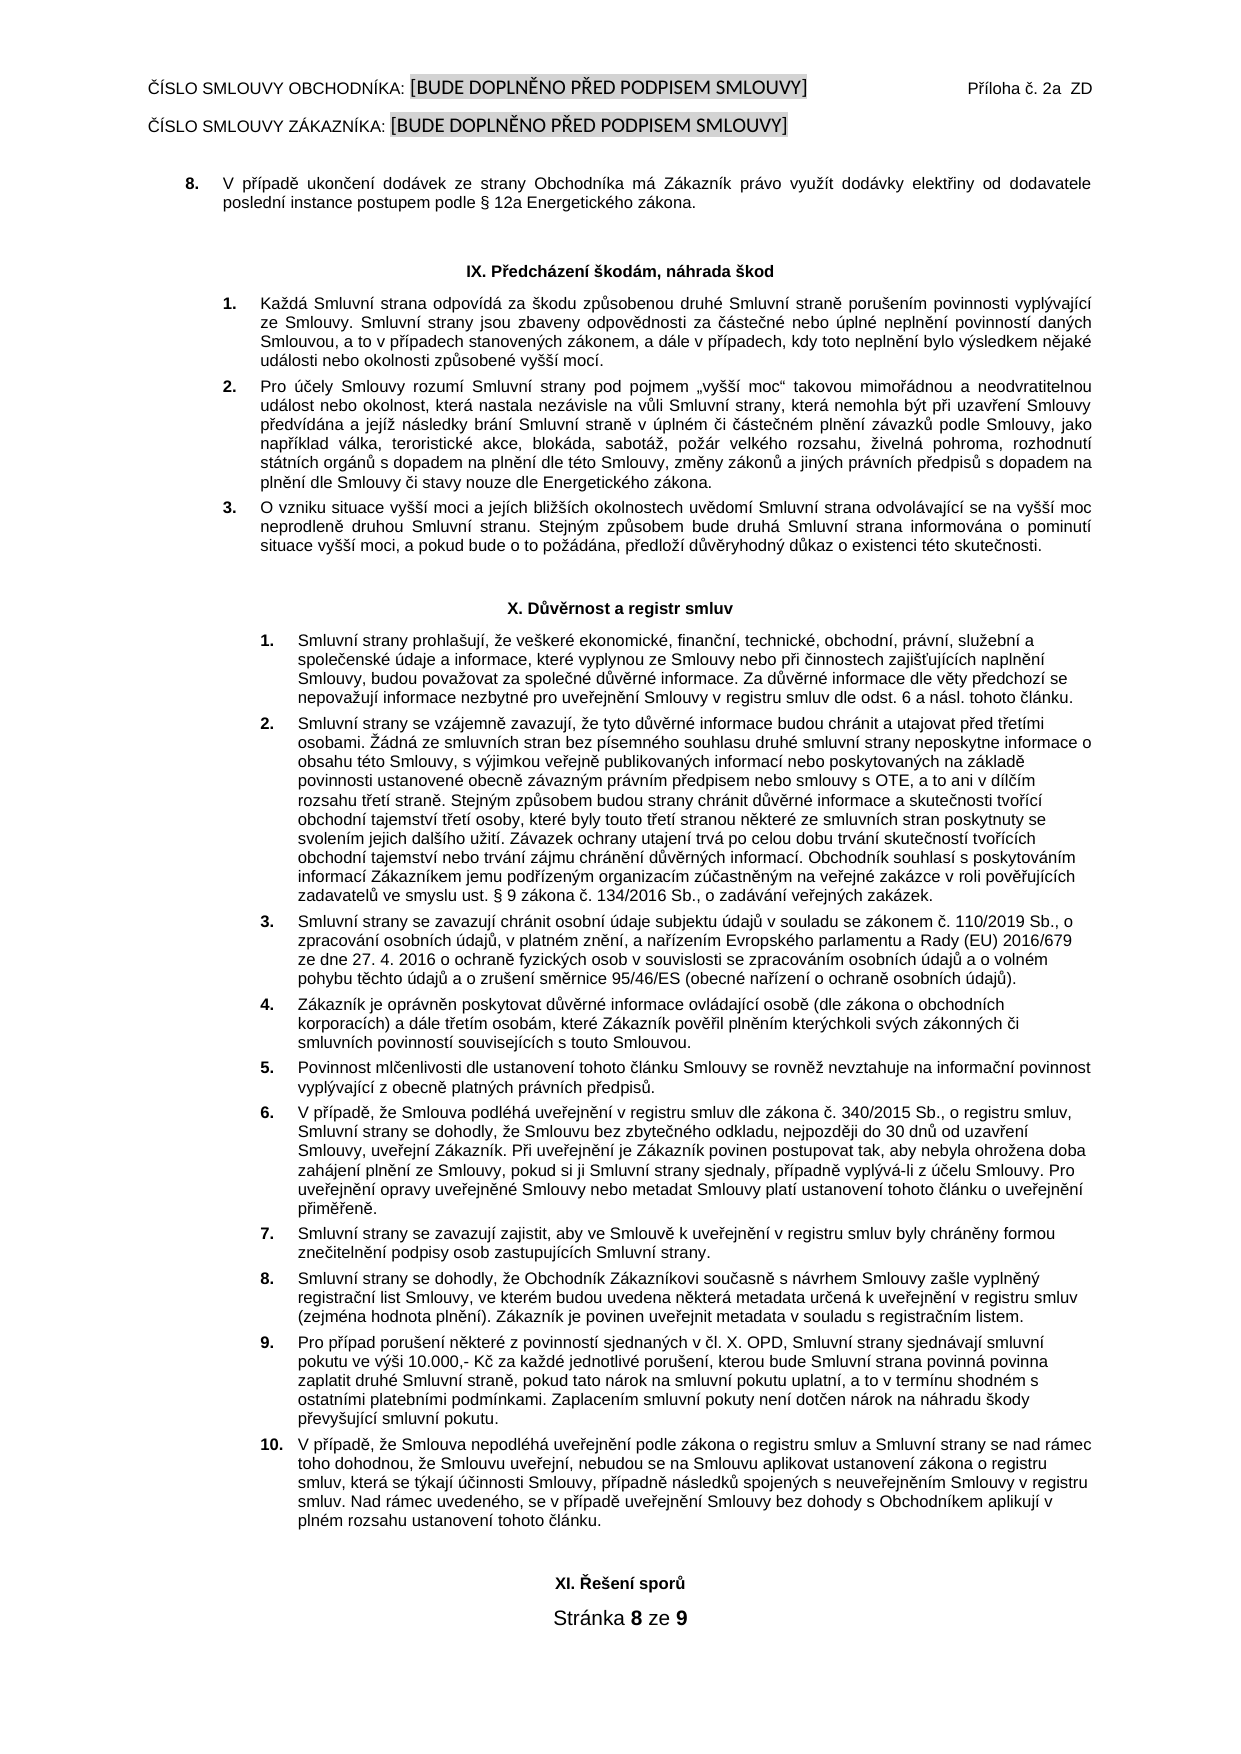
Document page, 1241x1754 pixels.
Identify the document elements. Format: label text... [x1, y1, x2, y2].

list Pro případ porušení některé z povinností sjednaných v čl. X. OPD, Smluvní strany sjednávají smluvní pokutu ve výši 10.000,- Kč za každé jednotlivé porušení, kterou bude Smluvní strana povinná povinna zaplatit druhé Smluvní straně, pokud tato nárok na smluvní pokutu uplatní, a to v termínu shodném s ostatními platebními podmínkami. Zaplacením smluvní pokuty není dotčen nárok na náhradu škody převyšující smluvní pokutu. [260, 1332, 1092, 1428]
list V případě ukončení dodávek ze strany Obchodníka má Zákazník právo využít dodávky elektřiny od dodavatele poslední instance postupem podle § 12a Energetického zákona. [185, 174, 1092, 212]
list Každá Smluvní strana odpovídá za škodu způsobenou druhé Smluvní straně porušením povinnosti vyplývající ze Smlouvy. Smluvní strany jsou zbaveny odpovědnosti za částečné nebo úplné neplnění povinností daných Smlouvou, a to v případech stanovených zákonem, a dále v případech, kdy toto neplnění bylo výsledkem nějaké události nebo okolnosti způsobené vyšší mocí. [223, 294, 1092, 370]
list Smluvní strany se vzájemně zavazují, že tyto důvěrné informace budou chránit a utajovat před třetími osobami. Žádná ze smluvních stran bez písemného souhlasu druhé smluvní strany neposkytne informace o obsahu této Smlouvy, s výjimkou veřejně publikovaných informací nebo poskytovaných na základě povinnosti ustanovené obecně závazným právním předpisem nebo smlouvy s OTE, a to ani v dílčím rozsahu třetí straně. Stejným způsobem budou strany chránit důvěrné informace a skutečnosti tvořící obchodní tajemství třetí osoby, které byly touto třetí stranou některé ze smluvních stran poskytnuty se svolením jejich dalšího užití. Závazek ochrany utajení trvá po celou dobu trvání skutečností tvořících obchodní tajemství nebo trvání zájmu chránění důvěrných informací. Obchodník souhlasí s poskytováním informací Zákazníkem jemu podřízeným organizacím zúčastněným na veřejné zakázce v roli pověřujících zadavatelů ve smyslu ust. § 9 zákona č. 134/2016 Sb., o zadávání veřejných zakázek. [260, 714, 1092, 905]
list Smluvní strany se zavazují zajistit, aby ve Smlouvě k uveřejnění v registru smluv byly chráněny formou znečitelnění podpisy osob zastupujících Smluvní strany. [260, 1224, 1092, 1262]
list V případě, že Smlouva podléhá uveřejnění v registru smluv dle zákona č. 340/2015 Sb., o registru smluv, Smluvní strany se dohodly, že Smlouvu bez zbytečného odkladu, nejpozději do 30 dnů od uzavření Smlouvy, uveřejní Zákazník. Při uveřejnění je Zákazník povinen postupovat tak, aby nebyla ohrožena doba zahájení plnění ze Smlouvy, pokud si ji Smluvní strany sjednaly, případně vyplývá-li z účelu Smlouvy. Pro uveřejnění opravy uveřejněné Smlouvy nebo metadat Smlouvy platí ustanovení tohoto článku o uveřejnění přiměřeně. [260, 1103, 1092, 1218]
list Smluvní strany prohlašují, že veškeré ekonomické, finanční, technické, obchodní, právní, služební a společenské údaje a informace, které vyplynou ze Smlouvy nebo při činnostech zajišťujících naplnění Smlouvy, budou považovat za společné důvěrné informace. Za důvěrné informace dle věty předchozí se nepovažují informace nezbytné pro uveřejnění Smlouvy v registru smluv dle odst. 6 a násl. tohoto článku. [260, 631, 1092, 707]
list Povinnost mlčenlivosti dle ustanovení tohoto článku Smlouvy se rovněž nevztahuje na informační povinnost vyplývající z obecně platných právních předpisů. [260, 1058, 1092, 1097]
list O vzniku situace vyšší moci a jejích bližších okolnostech uvědomí Smluvní strana odvolávající se na vyšší moc neprodleně druhou Smluvní stranu. Stejným způsobem bude druhá Smluvní strana informována o pominutí situace vyšší moci, a pokud bude o to požádána, předloží důvěryhodný důkaz o existenci této skutečnosti. [223, 498, 1092, 555]
list Zákazník je oprávněn poskytovat důvěrné informace ovládající osobě (dle zákona o obchodních korporacích) a dále třetím osobám, které Zákazník pověřil plněním kterýchkoli svých zákonných či smluvních povinností souvisejících s touto Smlouvou. [260, 994, 1092, 1052]
list V případě, že Smlouva nepodléhá uveřejnění podle zákona o registru smluv a Smluvní strany se nad rámec toho dohodnou, že Smlouvu uveřejní, nebudou se na Smlouvu aplikovat ustanovení zákona o registru smluv, která se týkají účinnosti Smlouvy, případně následků spojených s neuveřejněním Smlouvy v registru smluv. Nad rámec uvedeného, se v případě uveřejnění Smlouvy bez dohody s Obchodníkem aplikují v plném rozsahu ustanovení tohoto článku. [260, 1434, 1092, 1530]
text X. Důvěrnost a registr smluv [148, 599, 1092, 618]
text XI. Řešení sporů [148, 1574, 1092, 1593]
text IX. Předcházení škodám, náhrada škod [148, 262, 1092, 281]
list Smluvní strany se dohodly, že Obchodník Zákazníkovi současně s návrhem Smlouvy zašle vyplněný registrační list Smlouvy, ve kterém budou uvedena některá metadata určená k uveřejnění v registru smluv (zejména hodnota plnění). Zákazník je povinen uveřejnit metadata v souladu s registračním listem. [260, 1269, 1092, 1326]
list Pro účely Smlouvy rozumí Smluvní strany pod pojmem „vyšší moc“ takovou mimořádnou a neodvratitelnou událost nebo okolnost, která nastala nezávisle na vůli Smluvní strany, která nemohla být při uzavření Smlouvy předvídána a jejíž následky brání Smluvní straně v úplném či částečném plnění závazků podle Smlouvy, jako například válka, teroristické akce, blokáda, sabotáž, požár velkého rozsahu, živelná pohroma, rozhodnutí státních orgánů s dopadem na plnění dle této Smlouvy, změny zákonů a jiných právních předpisů s dopadem na plnění dle Smlouvy či stavy nouze dle Energetického zákona. [223, 377, 1092, 492]
list Smluvní strany se zavazují chránit osobní údaje subjektu údajů v souladu se zákonem č. 110/2019 Sb., o zpracování osobních údajů, v platném znění, a nařízením Evropského parlamentu a Rady (EU) 2016/679 ze dne 27. 4. 2016 o ochraně fyzických osob v souvislosti se zpracováním osobních údajů a o volném pohybu těchto údajů a o zrušení směrnice 95/46/ES (obecné nařízení o ochraně osobních údajů). [260, 912, 1092, 988]
